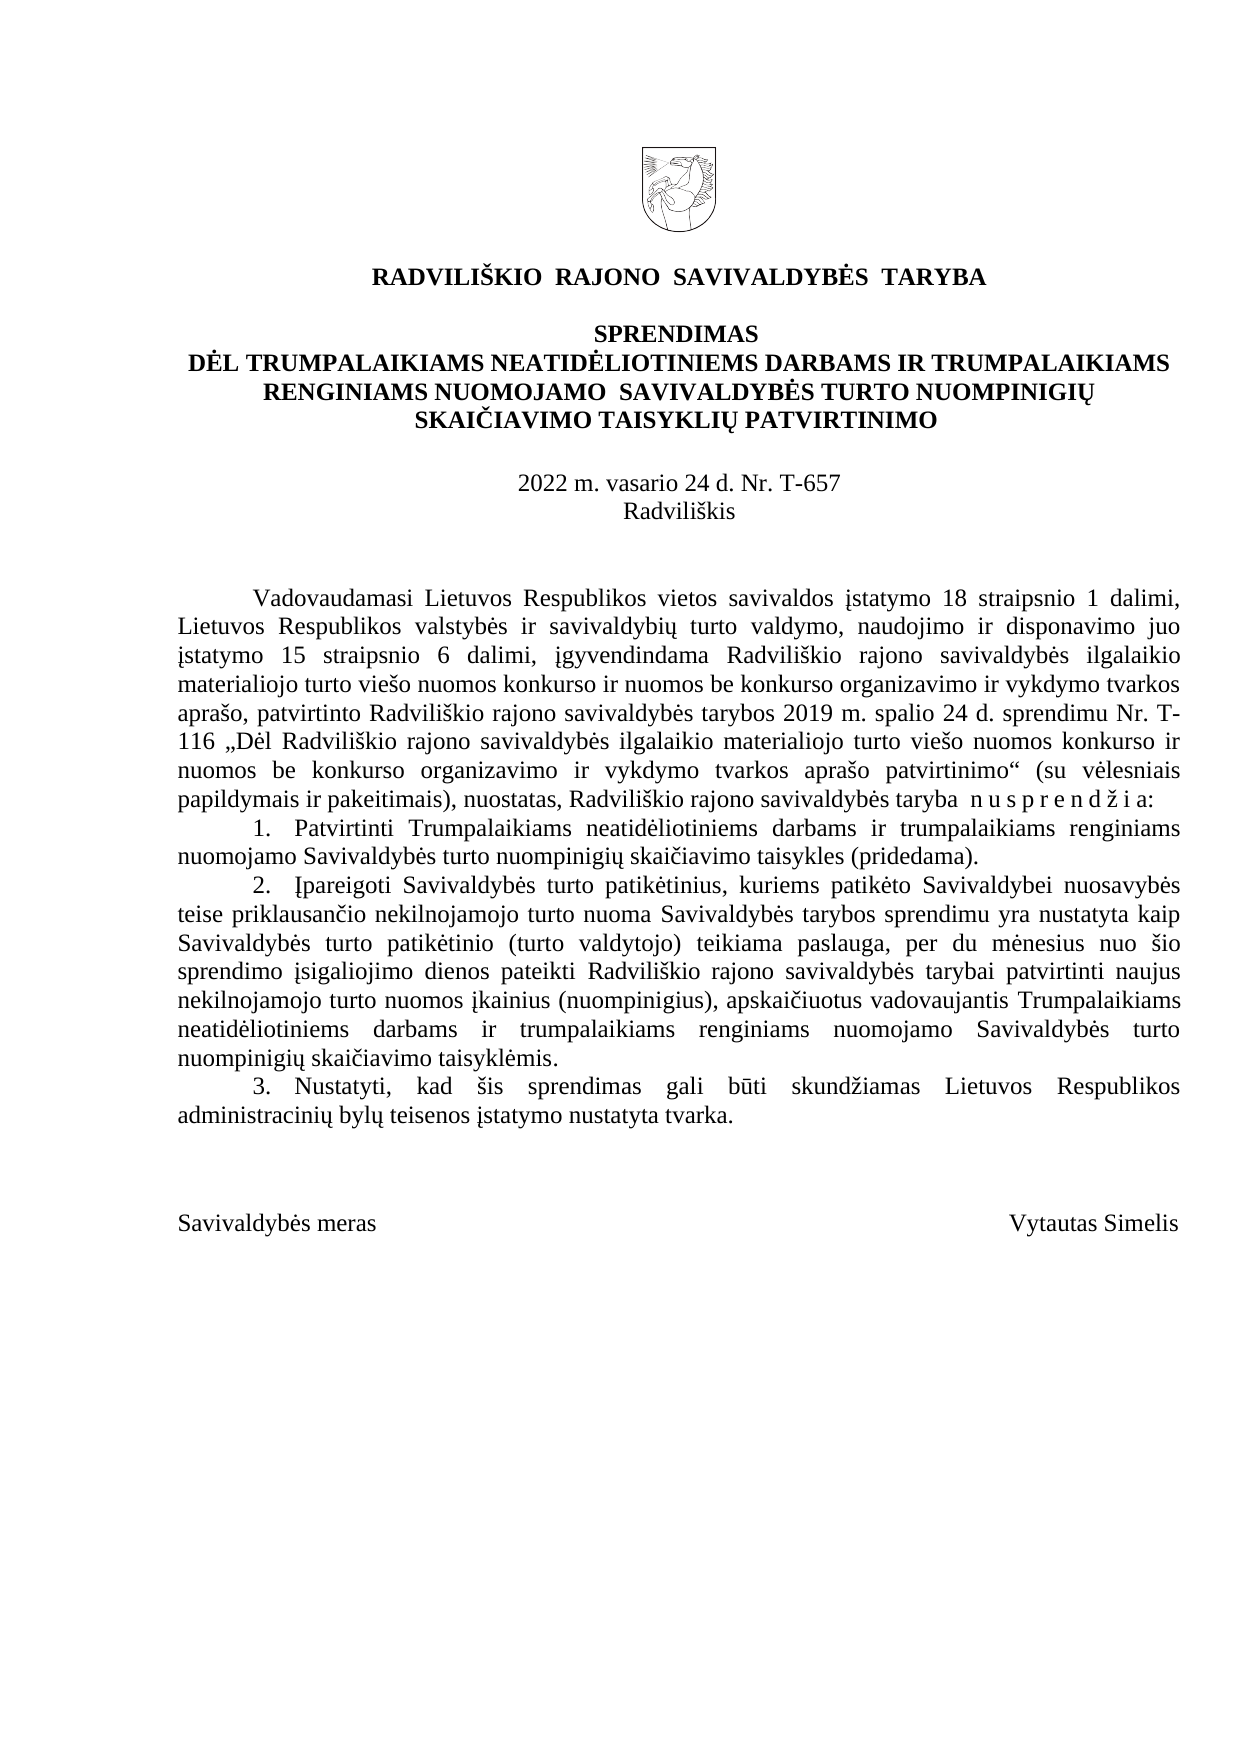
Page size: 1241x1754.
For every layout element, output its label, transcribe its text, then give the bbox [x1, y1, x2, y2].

text 1. Patvirtinti Trumpalaikiams neatidėliotiniems darbams ir trumpalaikiams renginiams nuomojamo Savivaldybės turto nuompinigių skaičiavimo taisykles (pridedama). [177, 813, 1181, 870]
text 2. Įpareigoti Savivaldybės turto patikėtinius, kuriems patikėto Savivaldybei nuosavybės teise priklausančio nekilnojamojo turto nuoma Savivaldybės tarybos sprendimu yra nustatyta kaip Savivaldybės turto patikėtinio (turto valdytojo) teikiama paslauga, per du mėnesius nuo šio sprendimo įsigaliojimo dienos pateikti Radviliškio rajono savivaldybės tarybai patvirtinti naujus nekilnojamojo turto nuomos įkainius (nuompinigius), apskaičiuotus vadovaujantis Trumpalaikiams neatidėliotiniems darbams ir trumpalaikiams renginiams nuomojamo Savivaldybės turto nuompinigių skaičiavimo taisyklėmis. [177, 870, 1181, 1071]
subtitle RADVILIŠKIO RAJONO SAVIVALDYBĖS TARYBA [177, 262, 1181, 290]
text Vadovaudamasi Lietuvos Respublikos vietos savivaldos įstatymo 18 straipsnio 1 dalimi, Lietuvos Respublikos valstybės ir savivaldybių turto valdymo, naudojimo ir disponavimo juo įstatymo 15 straipsnio 6 dalimi, įgyvendindama Radviliškio rajono savivaldybės ilgalaikio materialiojo turto viešo nuomos konkurso ir nuomos be konkurso organizavimo ir vykdymo tvarkos aprašo, patvirtinto Radviliškio rajono savivaldybės tarybos 2019 m. spalio 24 d. sprendimu Nr. T-116 „Dėl Radviliškio rajono savivaldybės ilgalaikio materialiojo turto viešo nuomos konkurso ir nuomos be konkurso organizavimo ir vykdymo tvarkos aprašo patvirtinimo“ (su vėlesniais papildymais ir pakeitimais), nuostatas, Radviliškio rajono savivaldybės taryba nusprendžia: [177, 583, 1181, 813]
text 3. Nustatyti, kad šis sprendimas gali būti skundžiamas Lietuvos Respublikos administracinių bylų teisenos įstatymo nustatyta tvarka. [177, 1071, 1181, 1129]
text Savivaldybės meras Vytautas Simelis [177, 1210, 1181, 1237]
subtitle DĖL Trumpalaikiams neatidėliotiniems darbams ir trumpalaikiams renginiams nuomojamo Savivaldybės turto nuompinigių skaičiavimo taisyklių patvirtinimo [177, 348, 1181, 434]
subtitle SPRENDIMAS [177, 319, 1181, 348]
text 2022 m. vasario 24 d. Nr. T-657 [177, 468, 1181, 496]
subtitle Radviliškis [177, 496, 1181, 525]
